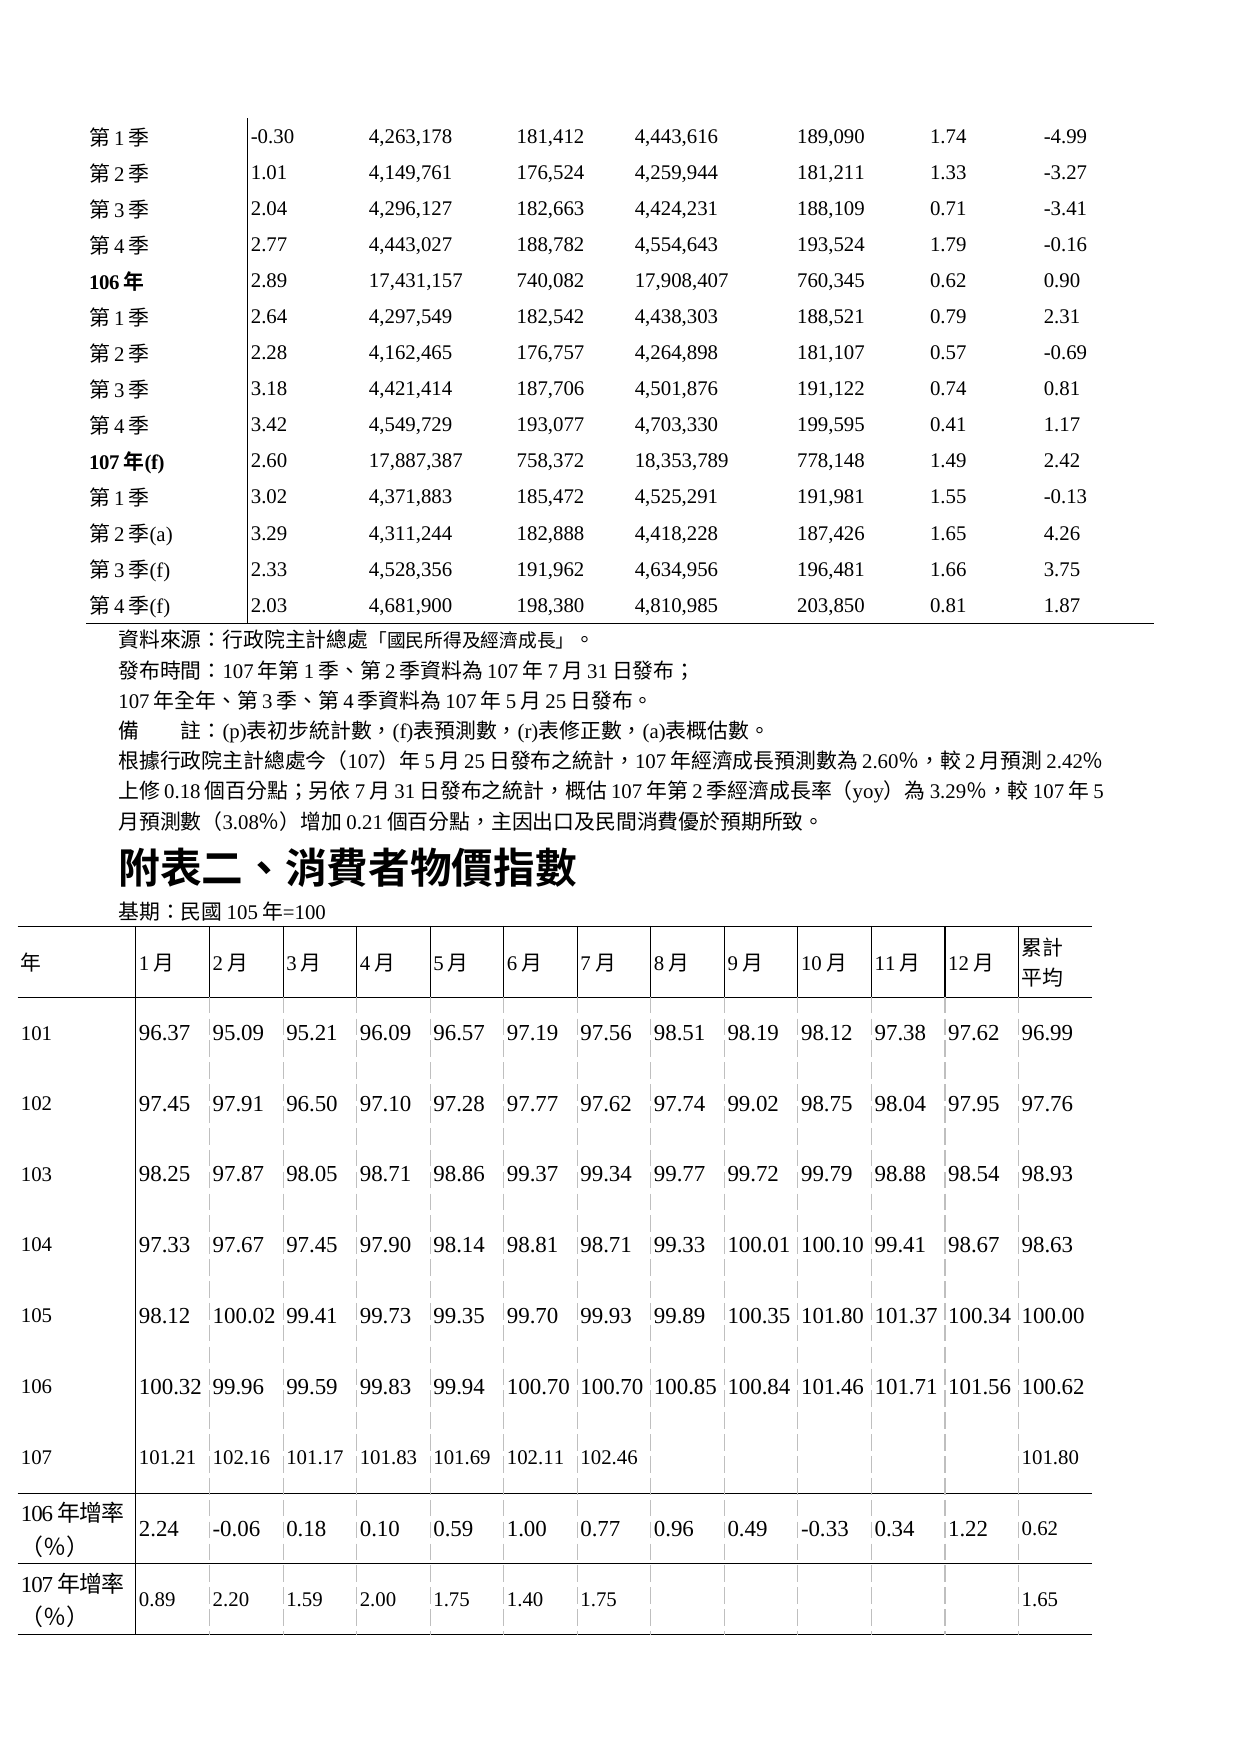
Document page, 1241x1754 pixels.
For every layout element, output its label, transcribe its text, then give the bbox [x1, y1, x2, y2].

table_cell 4,810,985 [632, 587, 794, 623]
table_cell 95.09 [210, 998, 283, 1067]
table_cell -4.99 [1041, 118, 1154, 154]
table_cell 4,149,761 [366, 154, 513, 190]
table_cell [651, 1564, 724, 1634]
table_cell [945, 1422, 1018, 1492]
table_cell 98.86 [430, 1138, 504, 1209]
table_cell 100.34 [945, 1280, 1018, 1351]
table_cell 196,481 [794, 551, 927, 587]
table_cell 第4季(f) [86, 587, 247, 623]
table_cell 101.37 [871, 1280, 945, 1351]
table_cell 176,757 [514, 334, 632, 370]
table_cell 97.90 [357, 1209, 430, 1280]
table_cell 101.83 [357, 1422, 430, 1492]
table_cell 0.81 [1041, 370, 1154, 406]
table_cell 第1季 [86, 298, 247, 334]
table_cell 101.80 [798, 1280, 871, 1351]
table_cell 97.62 [945, 998, 1018, 1067]
table_cell 0.62 [927, 262, 1041, 298]
table_cell -0.69 [1041, 334, 1154, 370]
table_cell 99.94 [430, 1351, 504, 1422]
table_cell 4,703,330 [632, 406, 794, 442]
table_cell 4,162,465 [366, 334, 513, 370]
text 基期：民國105年=100 [118, 896, 1122, 926]
table_cell 100.35 [724, 1280, 798, 1351]
table_cell 101.17 [283, 1422, 357, 1492]
table_cell 第1季 [86, 118, 247, 154]
table_cell 100.70 [504, 1351, 577, 1422]
table_cell 4,443,616 [632, 118, 794, 154]
table_header 4月 [357, 927, 430, 997]
table_cell 98.51 [651, 998, 724, 1067]
table_cell 2.04 [248, 190, 366, 226]
table_cell 0.71 [927, 190, 1041, 226]
table_cell 740,082 [514, 262, 632, 298]
table_cell 4,681,900 [366, 587, 513, 623]
table_header 12月 [946, 927, 1018, 997]
table_cell 99.70 [504, 1280, 577, 1351]
table_cell 17,908,407 [632, 262, 794, 298]
table_cell 199,595 [794, 406, 927, 442]
table_cell 1.79 [927, 226, 1041, 262]
table_cell 97.33 [136, 1209, 209, 1280]
table_cell 100.32 [136, 1351, 209, 1422]
table_cell 98.54 [945, 1138, 1018, 1209]
table_cell 101.71 [871, 1351, 945, 1422]
table_cell 187,426 [794, 515, 927, 551]
table_cell 2.33 [248, 551, 366, 587]
table_cell 97.87 [210, 1138, 283, 1209]
table_cell [724, 1564, 798, 1634]
table_header 6月 [504, 927, 577, 997]
table_cell 2.64 [248, 298, 366, 334]
table_cell 98.88 [871, 1138, 945, 1209]
table_cell 第1季 [86, 479, 247, 514]
table_cell -0.30 [248, 118, 366, 154]
table_cell 99.93 [577, 1280, 651, 1351]
table_cell 4,297,549 [366, 298, 513, 334]
table_cell 3.75 [1041, 551, 1154, 587]
table_cell -3.27 [1041, 154, 1154, 190]
table_cell 第3季 [86, 190, 247, 226]
table_cell 191,981 [794, 479, 927, 514]
table_cell 758,372 [514, 443, 632, 478]
table_cell 102.46 [577, 1422, 651, 1492]
table_cell 0.89 [136, 1564, 209, 1634]
table_cell 760,345 [794, 262, 927, 298]
table_cell 95.21 [283, 998, 357, 1067]
table_cell 182,542 [514, 298, 632, 334]
table_cell [724, 1422, 798, 1492]
table_header 5月 [431, 927, 503, 997]
table_cell 0.34 [871, 1494, 945, 1563]
table_cell 4,421,414 [366, 370, 513, 406]
table_cell -0.13 [1041, 479, 1154, 514]
table_cell 97.67 [210, 1209, 283, 1280]
table_cell 3.02 [248, 479, 366, 514]
table_cell 4,549,729 [366, 406, 513, 442]
table_cell 97.10 [357, 1068, 430, 1138]
table_cell 97.95 [945, 1068, 1018, 1138]
table_cell 2.00 [357, 1564, 430, 1634]
table_cell 191,962 [514, 551, 632, 587]
table_cell 106年 [86, 262, 247, 298]
table_cell 1.75 [430, 1564, 504, 1634]
table_cell 100.84 [724, 1351, 798, 1422]
table_cell 2.03 [248, 587, 366, 623]
table_cell 101.46 [798, 1351, 871, 1422]
table_cell 99.73 [357, 1280, 430, 1351]
table_cell 第3季(f) [86, 551, 247, 587]
text 備 註：(p)表初步統計數，(f)表預測數，(r)表修正數，(a)表概估數。 [118, 714, 1122, 744]
table_cell 17,431,157 [366, 262, 513, 298]
table_cell 99.37 [504, 1138, 577, 1209]
table_cell 98.63 [1019, 1209, 1092, 1280]
table_cell 4,311,244 [366, 515, 513, 551]
table_cell 198,380 [514, 587, 632, 623]
table_cell 193,077 [514, 406, 632, 442]
table_cell 98.67 [945, 1209, 1018, 1280]
table_header 2月 [210, 927, 283, 997]
table_cell 100.85 [651, 1351, 724, 1422]
table_cell 101.69 [430, 1422, 504, 1492]
table_cell [651, 1422, 724, 1492]
table_header 7月 [578, 927, 650, 997]
table_cell 4,296,127 [366, 190, 513, 226]
table_cell -3.41 [1041, 190, 1154, 226]
table_cell 0.41 [927, 406, 1041, 442]
table_cell 18,353,789 [632, 443, 794, 478]
table_cell 107年(f) [86, 443, 247, 478]
table_cell 100.10 [798, 1209, 871, 1280]
table_cell 2.31 [1041, 298, 1154, 334]
table_cell 98.25 [136, 1138, 209, 1209]
table_cell 107 [18, 1422, 135, 1492]
table_cell 97.45 [136, 1068, 209, 1138]
table_cell 4,554,643 [632, 226, 794, 262]
table_cell 99.83 [357, 1351, 430, 1422]
table_cell 98.14 [430, 1209, 504, 1280]
table_cell 97.56 [577, 998, 651, 1067]
table_cell [798, 1564, 871, 1634]
table_header 3月 [284, 927, 356, 997]
table_cell 105 [18, 1280, 135, 1351]
table_cell 97.19 [504, 998, 577, 1067]
table_cell 100.02 [210, 1280, 283, 1351]
table_cell 0.49 [724, 1494, 798, 1563]
table_cell 100.00 [1019, 1280, 1092, 1351]
table_cell 2.42 [1041, 443, 1154, 478]
table_header 9月 [725, 927, 797, 997]
table_cell 188,109 [794, 190, 927, 226]
table_cell 97.76 [1019, 1068, 1092, 1138]
table_cell 100.70 [577, 1351, 651, 1422]
table_cell 0.18 [283, 1494, 357, 1563]
table_header 11月 [872, 927, 944, 997]
table_cell 99.41 [871, 1209, 945, 1280]
table_cell 4,443,027 [366, 226, 513, 262]
text 發布時間：107年第1季、第2季資料為107年7月31日發布； [118, 654, 1122, 684]
table_cell 187,706 [514, 370, 632, 406]
table_cell 第2季(a) [86, 515, 247, 551]
table_cell 97.62 [577, 1068, 651, 1138]
table_cell 1.22 [945, 1494, 1018, 1563]
table_cell 4,501,876 [632, 370, 794, 406]
table_cell [871, 1422, 945, 1492]
table_cell 4,424,231 [632, 190, 794, 226]
table_cell 102 [18, 1068, 135, 1138]
table_cell 0.81 [927, 587, 1041, 623]
table_cell 0.79 [927, 298, 1041, 334]
table_cell 100.62 [1019, 1351, 1092, 1422]
table_cell 98.75 [798, 1068, 871, 1138]
table_cell 17,887,387 [366, 443, 513, 478]
table_cell 1.01 [248, 154, 366, 190]
text 根據行政院主計總處今（107）年5月25日發布之統計，107年經濟成長預測數為2.60％，較2月預測2.42％上修0.18個百分點；另依7月31日發布之統計，概估107年第2季經濟成長率（yoy）為3.29％，較107年5月預測數（3.08％）增加0.21個百分點，主因出口及民間消費優於預期所致。 [118, 744, 1122, 835]
table_cell 98.71 [577, 1209, 651, 1280]
table_cell 3.29 [248, 515, 366, 551]
table_header 年 [18, 927, 135, 997]
table_cell 98.81 [504, 1209, 577, 1280]
table_cell 1.59 [283, 1564, 357, 1634]
table_cell 96.50 [283, 1068, 357, 1138]
table_cell 193,524 [794, 226, 927, 262]
table_cell 98.05 [283, 1138, 357, 1209]
table_cell 3.42 [248, 406, 366, 442]
table_cell 99.96 [210, 1351, 283, 1422]
table_cell 189,090 [794, 118, 927, 154]
table_cell 2.28 [248, 334, 366, 370]
table_cell 0.90 [1041, 262, 1154, 298]
table_cell 191,122 [794, 370, 927, 406]
table_cell 1.74 [927, 118, 1041, 154]
table_cell 0.62 [1019, 1494, 1092, 1563]
table_cell 96.99 [1019, 998, 1092, 1067]
table_cell 97.74 [651, 1068, 724, 1138]
table_cell -0.33 [798, 1494, 871, 1563]
table_header 1月 [136, 927, 209, 997]
table_cell 778,148 [794, 443, 927, 478]
table_cell [798, 1422, 871, 1492]
table_cell [871, 1564, 945, 1634]
table_cell 104 [18, 1209, 135, 1280]
table_cell 97.91 [210, 1068, 283, 1138]
table_cell [945, 1564, 1018, 1634]
table_cell -0.06 [210, 1494, 283, 1563]
table_cell 4,259,944 [632, 154, 794, 190]
table_cell 181,211 [794, 154, 927, 190]
table_cell 181,412 [514, 118, 632, 154]
table_cell 97.38 [871, 998, 945, 1067]
table_cell 99.34 [577, 1138, 651, 1209]
table_cell 1.49 [927, 443, 1041, 478]
table_cell 第2季 [86, 334, 247, 370]
table_cell 188,521 [794, 298, 927, 334]
table_cell 2.89 [248, 262, 366, 298]
table_cell 101.56 [945, 1351, 1018, 1422]
table_cell 99.33 [651, 1209, 724, 1280]
table_cell 1.33 [927, 154, 1041, 190]
table_cell 96.57 [430, 998, 504, 1067]
table_cell 99.72 [724, 1138, 798, 1209]
table_cell 203,850 [794, 587, 927, 623]
table_cell 96.37 [136, 998, 209, 1067]
table_cell 97.77 [504, 1068, 577, 1138]
table_cell 2.77 [248, 226, 366, 262]
table_cell 107年增率（％） [18, 1564, 135, 1634]
table_cell 第3季 [86, 370, 247, 406]
table_cell 4.26 [1041, 515, 1154, 551]
table_cell 182,663 [514, 190, 632, 226]
table_cell 100.01 [724, 1209, 798, 1280]
table_cell 98.71 [357, 1138, 430, 1209]
table_cell 4,438,303 [632, 298, 794, 334]
table_cell 99.89 [651, 1280, 724, 1351]
table_cell 181,107 [794, 334, 927, 370]
table_cell 96.09 [357, 998, 430, 1067]
table_cell 98.12 [136, 1280, 209, 1351]
table_cell 4,264,898 [632, 334, 794, 370]
table_cell 4,371,883 [366, 479, 513, 514]
table_cell 1.65 [927, 515, 1041, 551]
table_cell 0.57 [927, 334, 1041, 370]
table_cell 102.16 [210, 1422, 283, 1492]
table_cell 106 [18, 1351, 135, 1422]
table_cell 102.11 [504, 1422, 577, 1492]
table_cell 1.75 [577, 1564, 651, 1634]
table_cell 3.18 [248, 370, 366, 406]
table_cell -0.16 [1041, 226, 1154, 262]
table_cell 98.93 [1019, 1138, 1092, 1209]
table_cell 97.28 [430, 1068, 504, 1138]
table_cell 99.59 [283, 1351, 357, 1422]
table_cell 101.80 [1019, 1422, 1092, 1492]
table_header 10月 [798, 927, 871, 997]
text 資料來源：行政院主計總處「國民所得及經濟成長」。 [118, 624, 1122, 654]
table_cell 176,524 [514, 154, 632, 190]
table_cell 101 [18, 998, 135, 1067]
table_cell 0.74 [927, 370, 1041, 406]
table_cell 4,263,178 [366, 118, 513, 154]
table_cell 98.04 [871, 1068, 945, 1138]
table_cell 99.77 [651, 1138, 724, 1209]
table_cell 97.45 [283, 1209, 357, 1280]
table_cell 2.60 [248, 443, 366, 478]
table_cell 第4季 [86, 226, 247, 262]
text 附表二、消費者物價指數 [118, 835, 1122, 896]
table_cell 99.41 [283, 1280, 357, 1351]
table_cell 4,528,356 [366, 551, 513, 587]
table_cell 101.21 [136, 1422, 209, 1492]
table_cell 98.19 [724, 998, 798, 1067]
table_cell 1.66 [927, 551, 1041, 587]
table_cell 0.59 [430, 1494, 504, 1563]
table_cell 第2季 [86, 154, 247, 190]
table_header 8月 [651, 927, 724, 997]
table_cell 182,888 [514, 515, 632, 551]
table_cell 第4季 [86, 406, 247, 442]
text 107年全年、第3季、第4季資料為107年5月25日發布。 [118, 684, 1122, 714]
table_cell 0.77 [577, 1494, 651, 1563]
table_cell 4,634,956 [632, 551, 794, 587]
table_cell 98.12 [798, 998, 871, 1067]
table_cell 2.24 [136, 1494, 209, 1563]
table_cell 0.96 [651, 1494, 724, 1563]
table_cell 99.02 [724, 1068, 798, 1138]
table_cell 185,472 [514, 479, 632, 514]
table_header 累計 平均 [1019, 927, 1092, 997]
table_cell 2.20 [210, 1564, 283, 1634]
table_cell 4,525,291 [632, 479, 794, 514]
table_cell 4,418,228 [632, 515, 794, 551]
table_cell 1.87 [1041, 587, 1154, 623]
table_cell 99.79 [798, 1138, 871, 1209]
table_cell 1.40 [504, 1564, 577, 1634]
table_cell 1.00 [504, 1494, 577, 1563]
table_cell 103 [18, 1138, 135, 1209]
table_cell 1.55 [927, 479, 1041, 514]
table_cell 1.65 [1019, 1564, 1092, 1634]
table_cell 99.35 [430, 1280, 504, 1351]
table_cell 1.17 [1041, 406, 1154, 442]
table_cell 188,782 [514, 226, 632, 262]
table_cell 0.10 [357, 1494, 430, 1563]
table_cell 106年增率（％） [18, 1494, 135, 1563]
